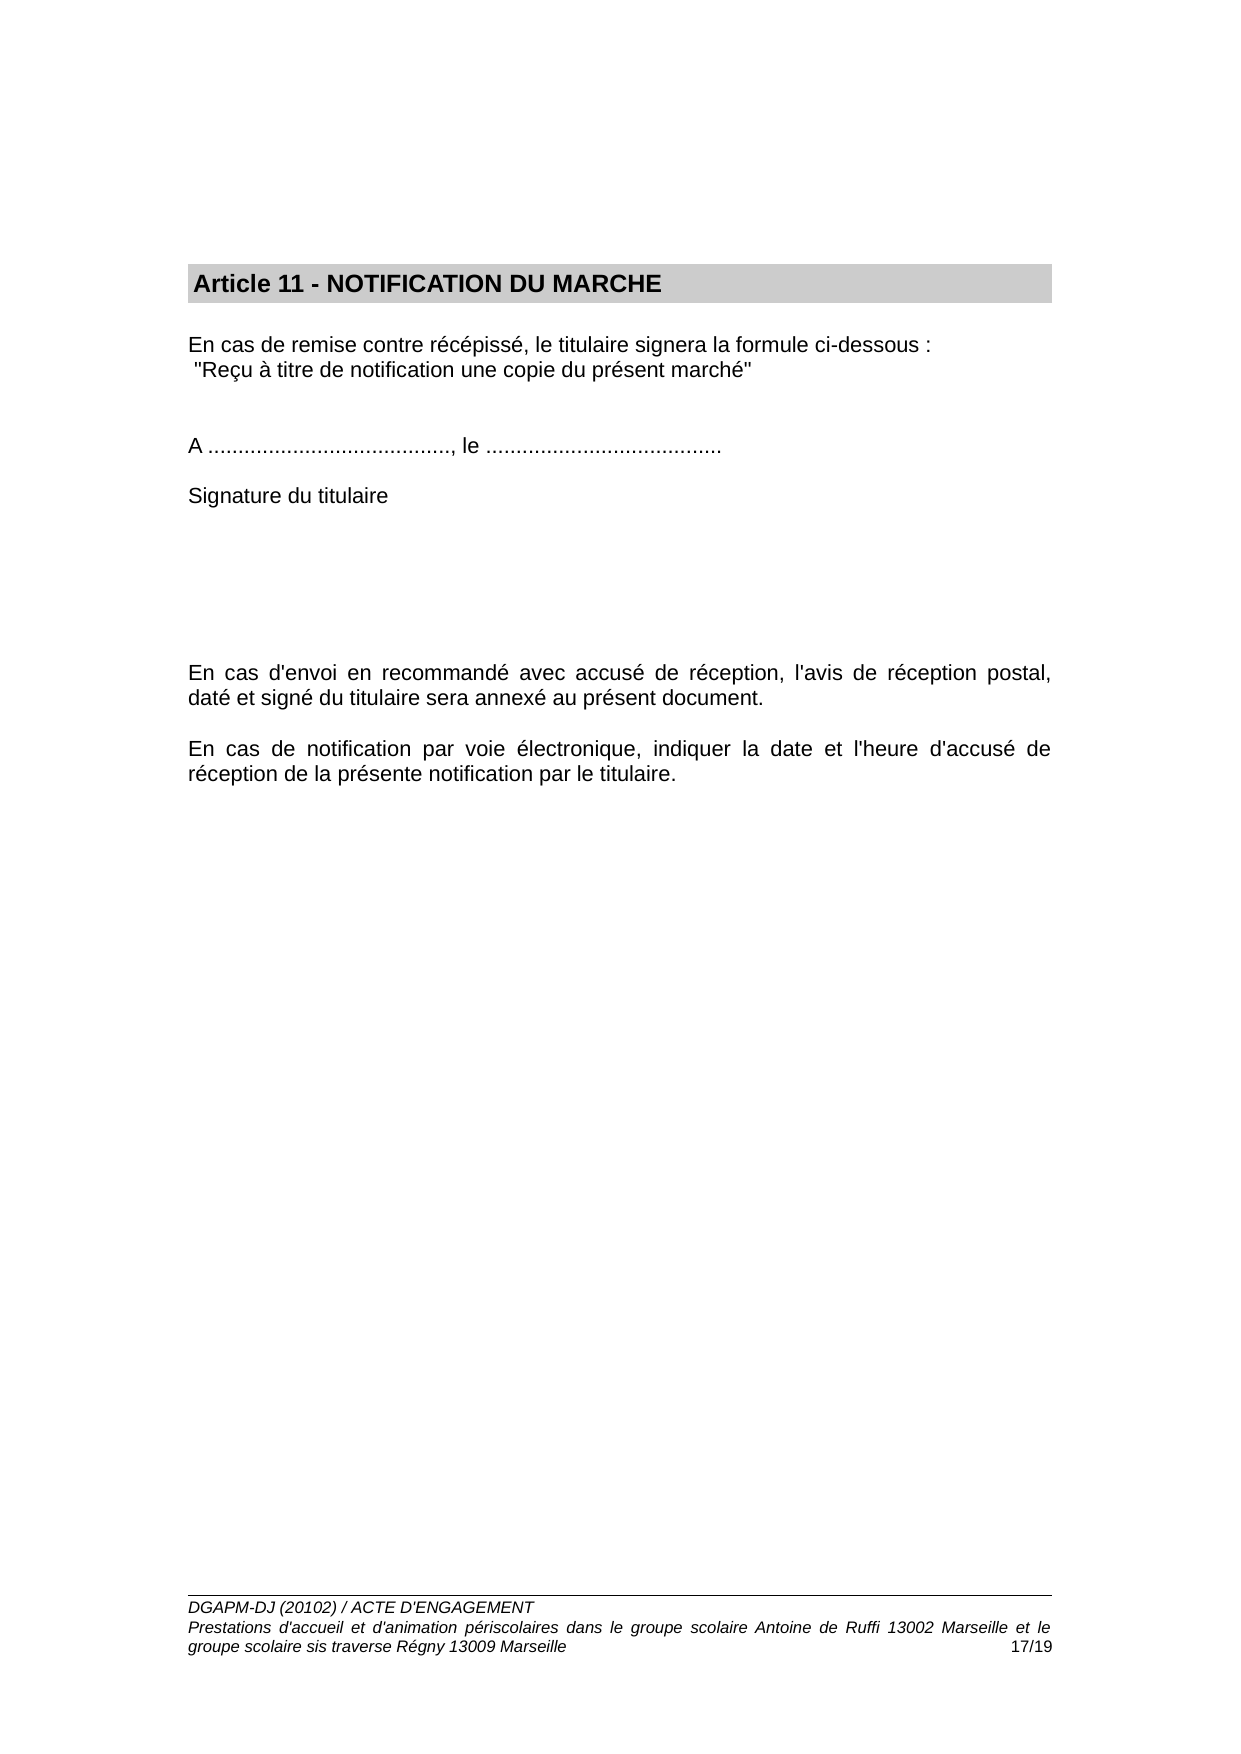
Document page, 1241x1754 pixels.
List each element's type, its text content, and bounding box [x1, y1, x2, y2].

text En cas d'envoi en recommandé avec accusé de réception, l'avis de réception postal, daté et signé du titulaire sera annexé au présent document. [188, 660, 1052, 710]
text "Reçu à titre de notification une copie du présent marché" [188, 357, 1052, 382]
text Signature du titulaire [188, 483, 1052, 508]
text En cas de notification par voie électronique, indiquer la date et l'heure d'accusé de réception de la présente notification par le titulaire. [188, 735, 1052, 786]
text A ........................................, le ....................................... [188, 433, 1052, 458]
subtitle NOTIFICATION DU MARCHE [190, 266, 1050, 300]
text En cas de remise contre récépissé, le titulaire signera la formule ci-dessous : [188, 332, 1052, 357]
